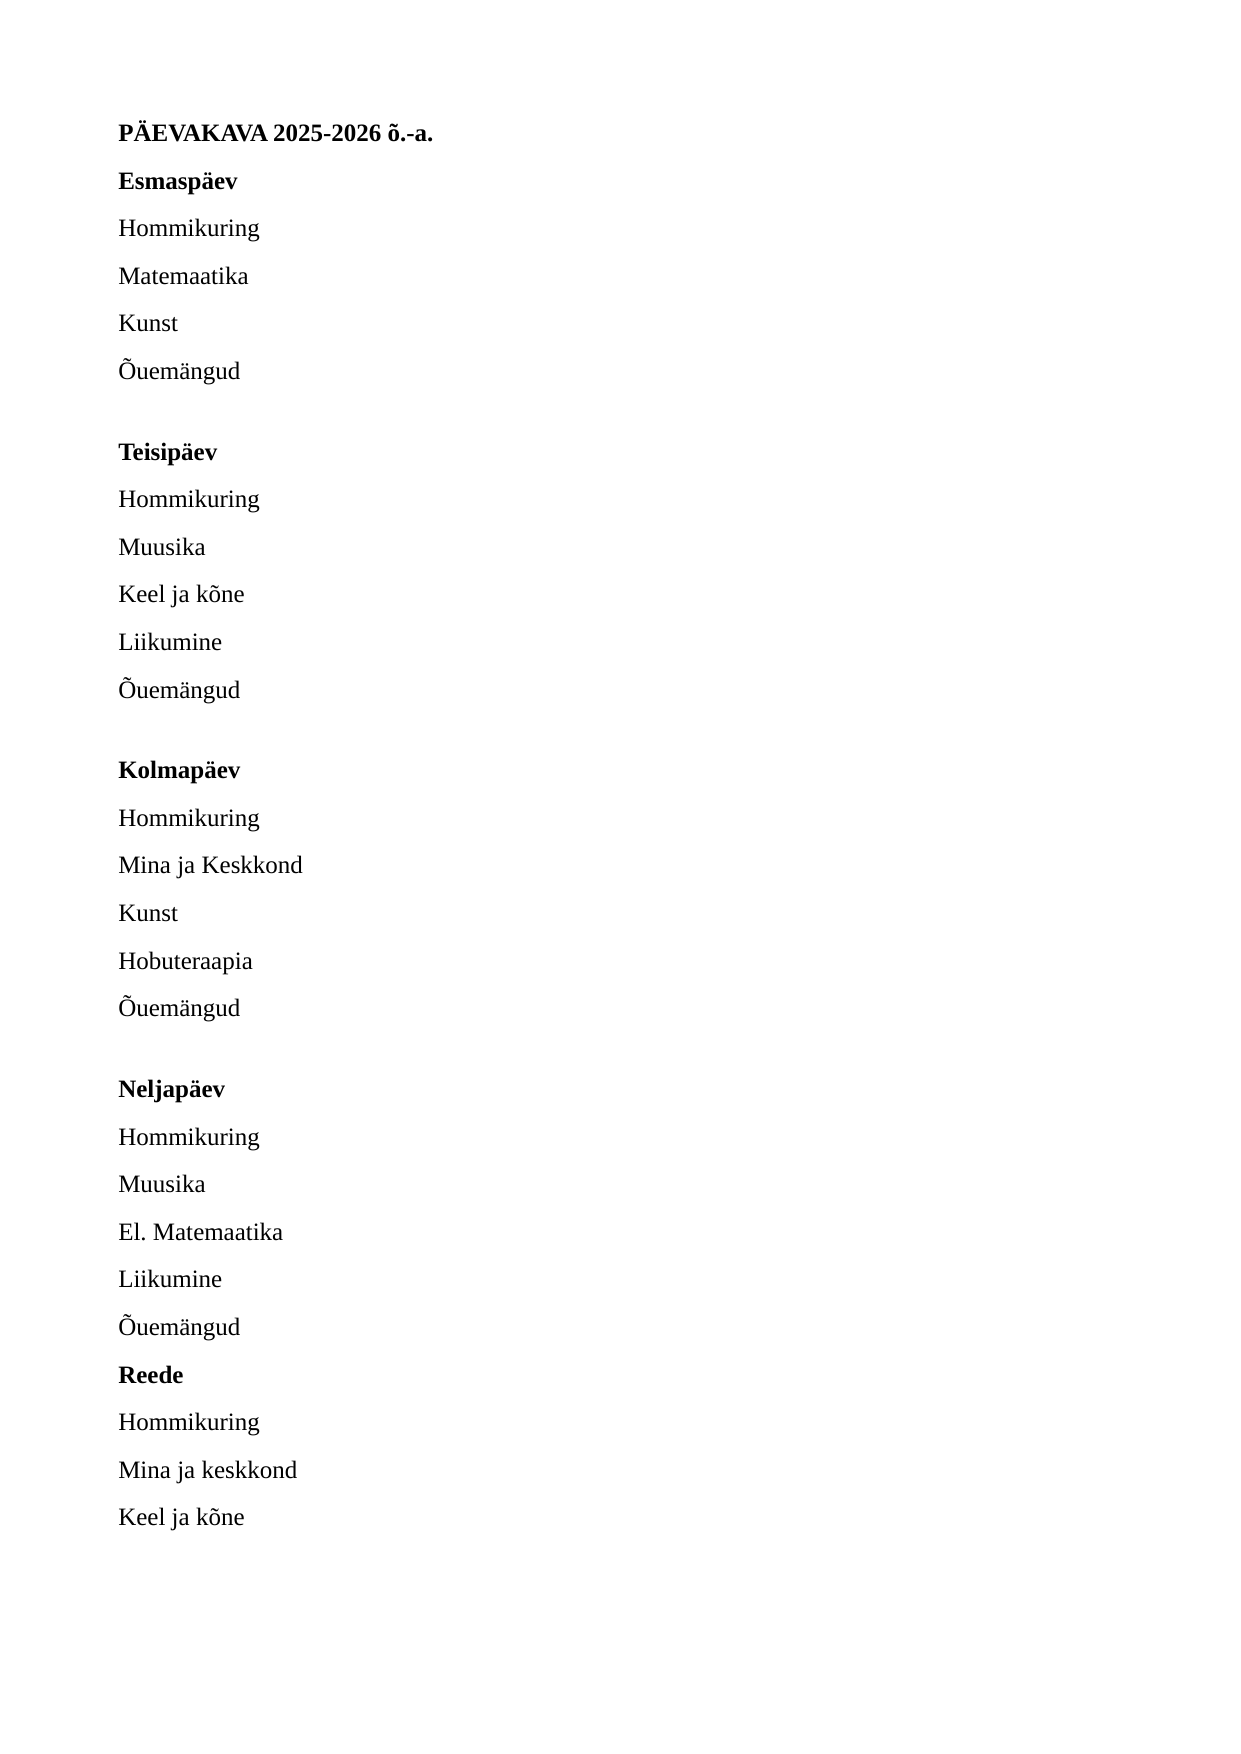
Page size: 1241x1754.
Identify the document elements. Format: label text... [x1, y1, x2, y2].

text Hommikuring [118, 803, 1122, 832]
text Keel ja kõne [118, 579, 1122, 608]
text Esmaspäev [118, 166, 1122, 194]
text Õuemängud [118, 675, 1122, 703]
text Matemaatika [118, 261, 1122, 290]
text Mina ja keskkond [118, 1455, 1122, 1484]
text Liikumine [118, 627, 1122, 656]
text Muusika [118, 532, 1122, 561]
text Hobuteraapia [118, 946, 1122, 974]
text Hommikuring [118, 1122, 1122, 1150]
text Teisipäev [118, 404, 1122, 466]
text Õuemängud [118, 356, 1122, 385]
text Kolmapäev [118, 722, 1122, 784]
text Kunst [118, 308, 1122, 337]
text PÄEVAKAVA 2025-2026 õ.-a. [118, 118, 1122, 147]
text Liikumine [118, 1264, 1122, 1293]
text Õuemängud [118, 993, 1122, 1022]
text Kunst [118, 898, 1122, 927]
text Keel ja kõne [118, 1502, 1122, 1531]
text Hommikuring [118, 213, 1122, 242]
text Hommikuring [118, 1407, 1122, 1436]
text Õuemängud [118, 1312, 1122, 1341]
text Neljapäev [118, 1041, 1122, 1103]
text El. Matemaatika [118, 1217, 1122, 1246]
text Reede [118, 1360, 1122, 1388]
text Muusika [118, 1169, 1122, 1198]
text Hommikuring [118, 484, 1122, 513]
text Mina ja Keskkond [118, 851, 1122, 879]
